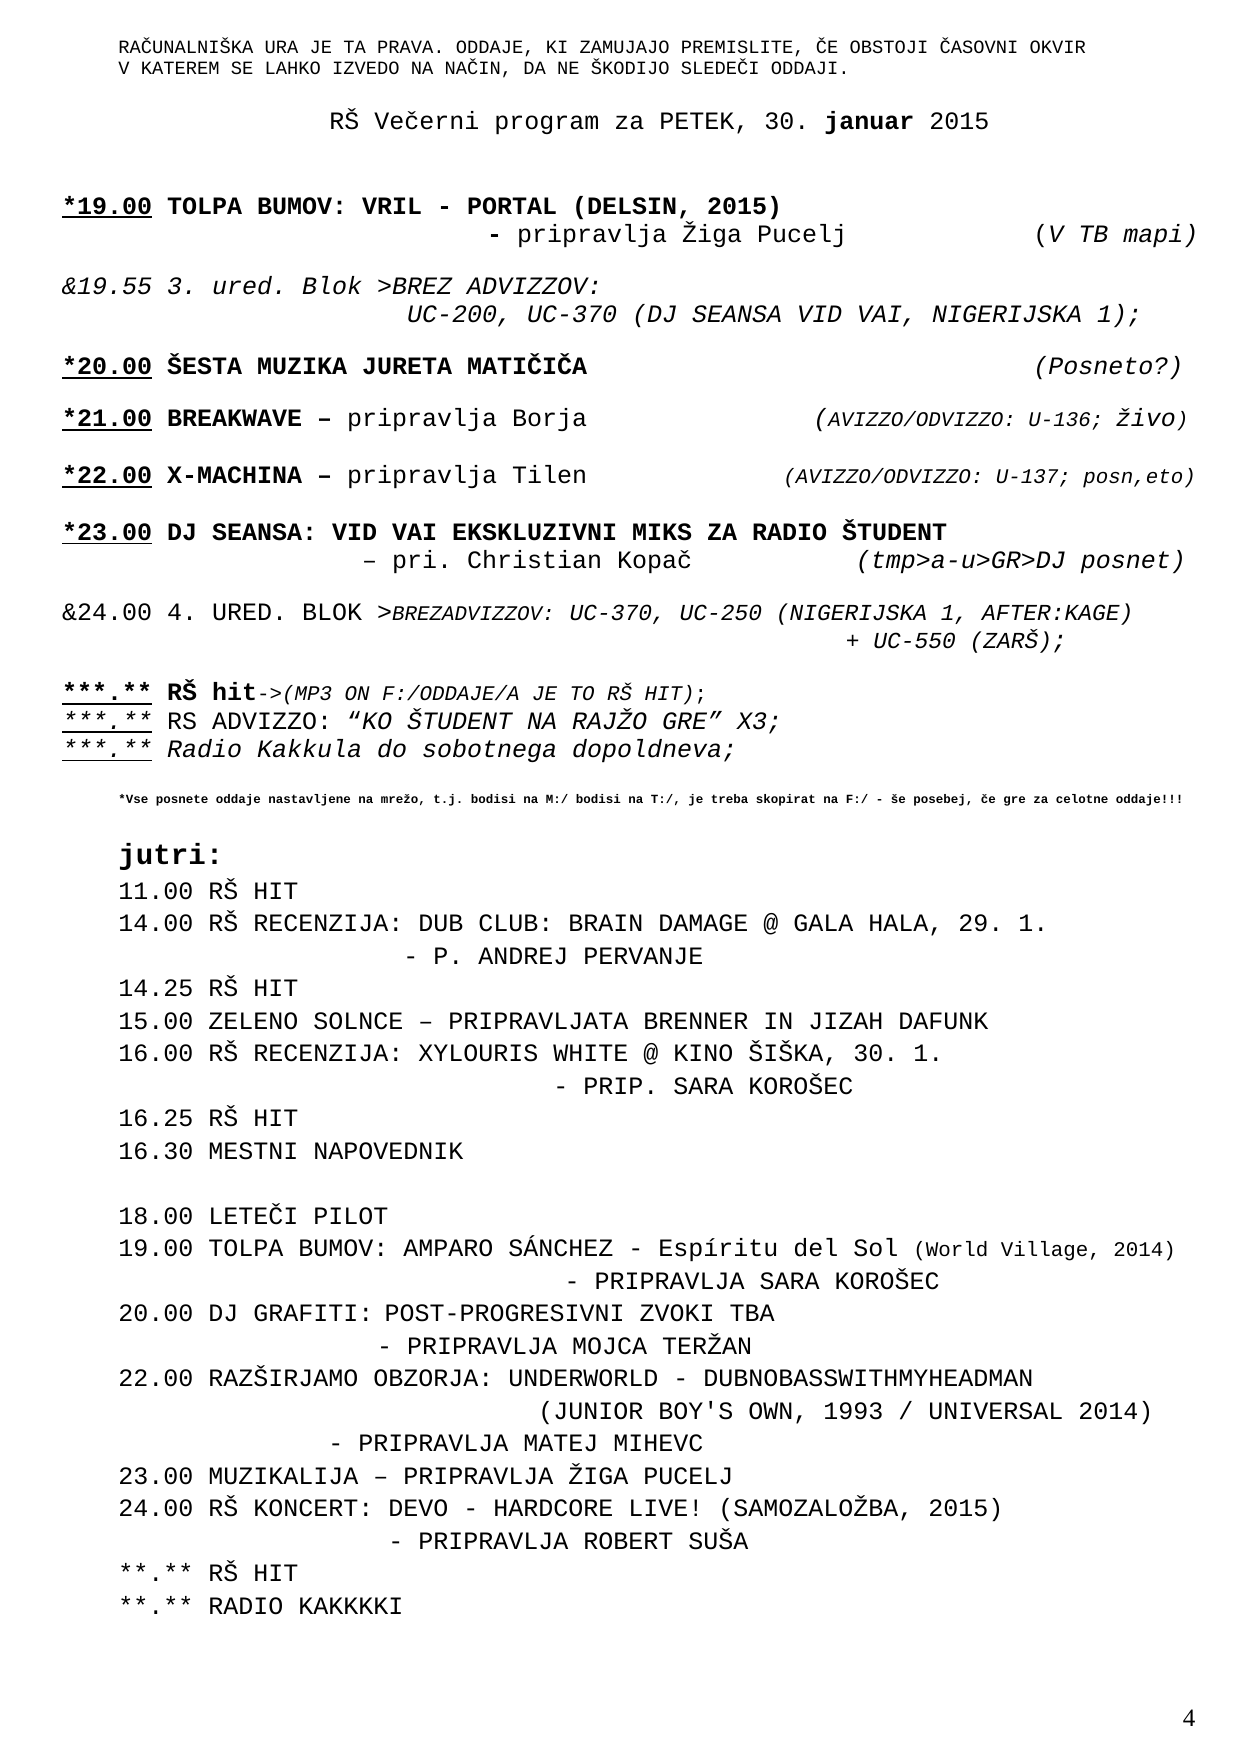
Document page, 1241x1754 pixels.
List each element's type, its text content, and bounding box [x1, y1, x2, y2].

text *22.00 X-MACHINA – pripravlja Tilen (AVIZZO/ODVIZZO: U-137; posn,eto) [62, 463, 1200, 491]
text &19.55 3. ured. Blok >BREZ ADVIZZOV: [62, 274, 1200, 302]
text - PRIPRAVLJA SARA KOROŠEC [118, 1263, 1200, 1296]
text 24.00 RŠ KONCERT: DEVO - HARDCORE LIVE! (SAMOZALOŽBA, 2015) [118, 1491, 1200, 1523]
text jutri: [118, 840, 1240, 873]
text ***.** RŠ hit->(MP3 ON F:/ODDAJE/A JE TO RŠ HIT); [62, 680, 1200, 708]
text 23.00 MUZIKALIJA – PRIPRAVLJA ŽIGA PUCELJ [118, 1458, 1200, 1491]
text 14.25 RŠ hit [118, 971, 1200, 1003]
text *19.00 TOLPA BUMOV: VRIL - PORTAL (DELSIN, 2015) [62, 193, 1240, 222]
text 18.00 LETEČI PILOT [118, 1198, 1200, 1231]
text - PRIP. SARA KOROŠEC [118, 1068, 1200, 1101]
text **.** RADIO kakkKKI [118, 1588, 1200, 1621]
text 16.25 RŠ HIT [118, 1101, 1200, 1133]
text V KATEREM SE LAHKO IZVEDO NA NAČIN, DA NE ŠKODIJO SLEDEČI ODDAJI. [118, 59, 1240, 80]
text - P. ANDREJ PERVANJE [118, 938, 1200, 971]
text 20.00 DJ GRAFITI: POST-PROGRESIVNI ZVOKI TBA [118, 1296, 1200, 1328]
text (JUNIOR BOY'S OWN, 1993 / UNIVERSAL 2014) [118, 1393, 1200, 1426]
text ***.** RS ADVIZZO: “KO ŠTUDENT NA RAJŽO GRE” X3; [62, 708, 1200, 737]
text 19.00 TOLPA BUMOV: AMPARO SÁNCHEZ - Espíritu del Sol (World Village, 2014) [118, 1231, 1200, 1263]
text **.** RŠ Hit [118, 1556, 1200, 1588]
text - PRIPRAVLJA MOJCA TERŽAN [118, 1328, 1200, 1361]
text 15.00 ZELENO SOlNCE – PRIPRAVLJATA BRENNER IN JIZAH DAFUNK [118, 1003, 1240, 1036]
text RŠ Večerni program za PETEK, 30. januar 2015 [118, 108, 1200, 137]
text 11.00 RŠ hit [118, 873, 1200, 906]
text 16.00 RŠ RECENZIJA: XYLOURIS WHITE @ KINO ŠIŠKA, 30. 1. [118, 1036, 1200, 1068]
text - pripravlja MATEJ MIHEVC [118, 1426, 1200, 1458]
text *21.00 BREAKWAVE – pripravlja Borja (AVIZZO/ODVIZZO: U-136; živo) [62, 406, 1200, 434]
text 14.00 RŠ RECENZIJA: DUB CLUB: BRAIN DAMAGE @ GALA HALA, 29. 1. [118, 906, 1200, 938]
text *23.00 DJ SEANSA: VID VAI EKSKLUZIVNI MIKS ZA RADIO ŠTUDENT [62, 519, 1200, 548]
text RAČUNALNIŠKA URA JE TA PRAVA. ODDAJE, KI ZAMUJAJO PREMISLITE, ČE OBSTOJI ČASOVNI OKVIR [118, 37, 1240, 59]
text - pripravlja Žiga Pucelj (V TB mapi) [62, 222, 1240, 250]
text + UC-550 (ZARŠ); [62, 628, 1200, 656]
text *Vse posnete oddaje nastavljene na mrežo, t.j. bodisi na M:/ bodisi na T:/, je treba skopirat na F:/ - še posebej, če gre za celotne oddaje!!! [118, 793, 1200, 807]
text 16.30 MESTNI NAPOVEDNIK [118, 1133, 1200, 1166]
text ***.** Radio Kakkula do sobotnega dopoldneva; [62, 737, 1200, 765]
text – pri. Christian Kopač (tmp>a-u>GR>DJ posnet) [62, 548, 1200, 576]
text &24.00 4. URED. BLOK >BREZADVIZZOV: UC-370, UC-250 (NIGERIJSKA 1, AFTER:KAGE) [62, 599, 1200, 628]
text *20.00 ŠESTA MUZIKA JURETA MATIČIČA (Posneto?) [62, 354, 1200, 382]
text 22.00 RAZŠIRJAMO OBZORJA: UNDERWORLD - DUBNOBASSWITHMYHEADMAN [118, 1361, 1200, 1393]
text - pripravlja ROBERT SUŠA [118, 1523, 1200, 1556]
text UC-200, UC-370 (DJ SEANSA VID VAI, NIGERIJSKA 1); [62, 302, 1200, 330]
